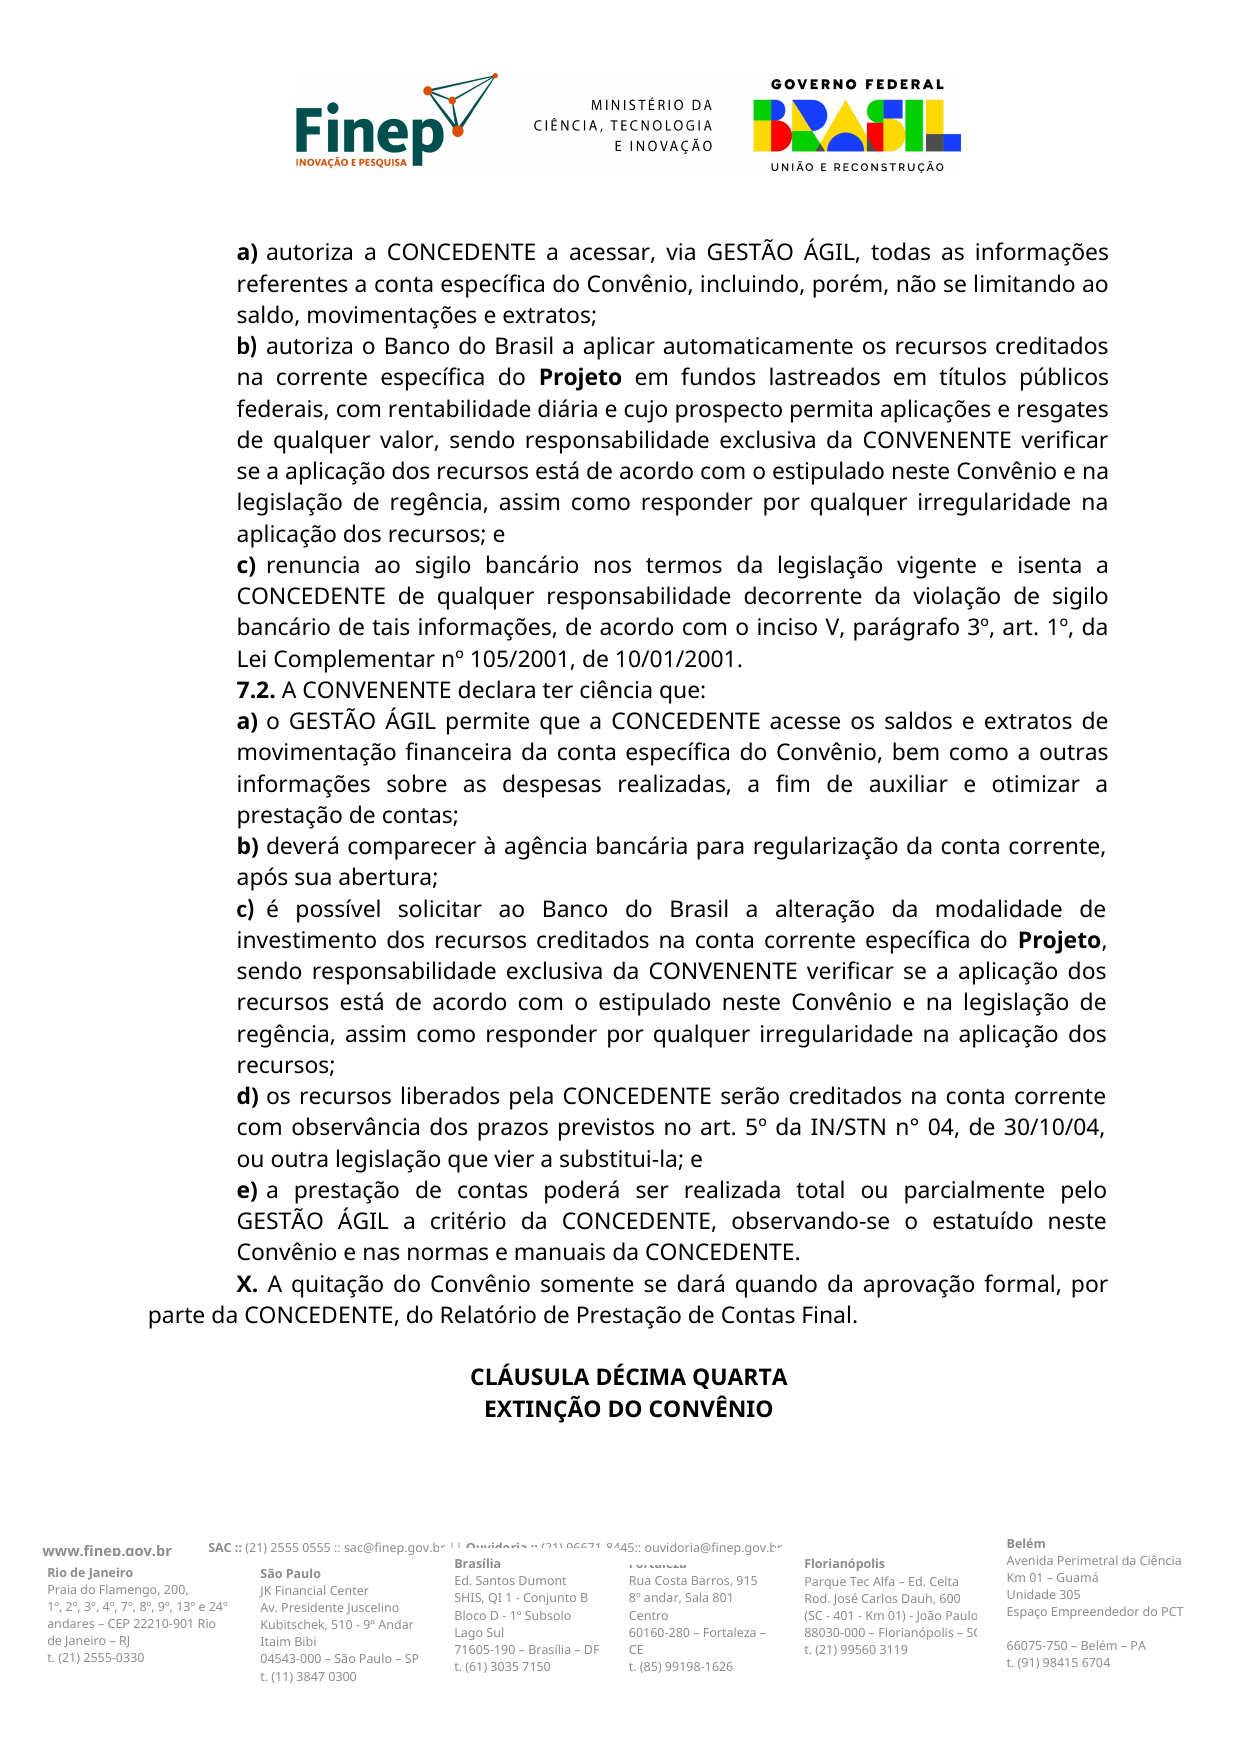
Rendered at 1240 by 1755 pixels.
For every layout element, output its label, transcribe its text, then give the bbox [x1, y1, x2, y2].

list EXTINÇÃO DO CONVÊNIO [148, 1392, 1110, 1424]
list autoriza a CONCEDENTE a acessar, via GESTÃO ÁGIL, todas as informações referentes a conta específica do Convênio, incluindo, porém, não se limitando ao saldo, movimentações e extratos; [236, 236, 1110, 330]
list CLÁUSULA DÉCIMA QUARTA [148, 1361, 1110, 1392]
list a prestação de contas poderá ser realizada total ou parcialmente pelo GESTÃO ÁGIL a critério da CONCEDENTE, observando-se o estatuído neste Convênio e nas normas e manuais da CONCEDENTE. [236, 1174, 1107, 1267]
text X. A quitação do Convênio somente se dará quando da aprovação formal, por parte da CONCEDENTE, do Relatório de Prestação de Contas Final. [148, 1267, 1110, 1330]
list autoriza o Banco do Brasil a aplicar automaticamente os recursos creditados na corrente específica do Projeto em fundos lastreados em títulos públicos federais, com rentabilidade diária e cujo prospecto permita aplicações e resgates de qualquer valor, sendo responsabilidade exclusiva da CONVENENTE verificar se a aplicação dos recursos está de acordo com o estipulado neste Convênio e na legislação de regência, assim como responder por qualquer irregularidade na aplicação dos recursos; e [236, 330, 1110, 549]
list os recursos liberados pela CONCEDENTE serão creditados na conta corrente com observância dos prazos previstos no art. 5º da IN/STN n° 04, de 30/10/04, ou outra legislação que vier a substitui-la; e [236, 1080, 1107, 1174]
list renuncia ao sigilo bancário nos termos da legislação vigente e isenta a CONCEDENTE de qualquer responsabilidade decorrente da violação de sigilo bancário de tais informações, de acordo com o inciso V, parágrafo 3º, art. 1º, da Lei Complementar nº 105/2001, de 10/01/2001. [236, 549, 1110, 674]
list é possível solicitar ao Banco do Brasil a alteração da modalidade de investimento dos recursos creditados na conta corrente específica do Projeto, sendo responsabilidade exclusiva da CONVENENTE verificar se a aplicação dos recursos está de acordo com o estipulado neste Convênio e na legislação de regência, assim como responder por qualquer irregularidade na aplicação dos recursos; [236, 892, 1107, 1080]
list deverá comparecer à agência bancária para regularização da conta corrente, após sua abertura; [236, 830, 1107, 892]
list o GESTÃO ÁGIL permite que a CONCEDENTE acesse os saldos e extratos de movimentação financeira da conta específica do Convênio, bem como a outras informações sobre as despesas realizadas, a fim de auxiliar e otimizar a prestação de contas; [236, 705, 1110, 830]
text 7.2. A CONVENENTE declara ter ciência que: [236, 674, 1110, 705]
